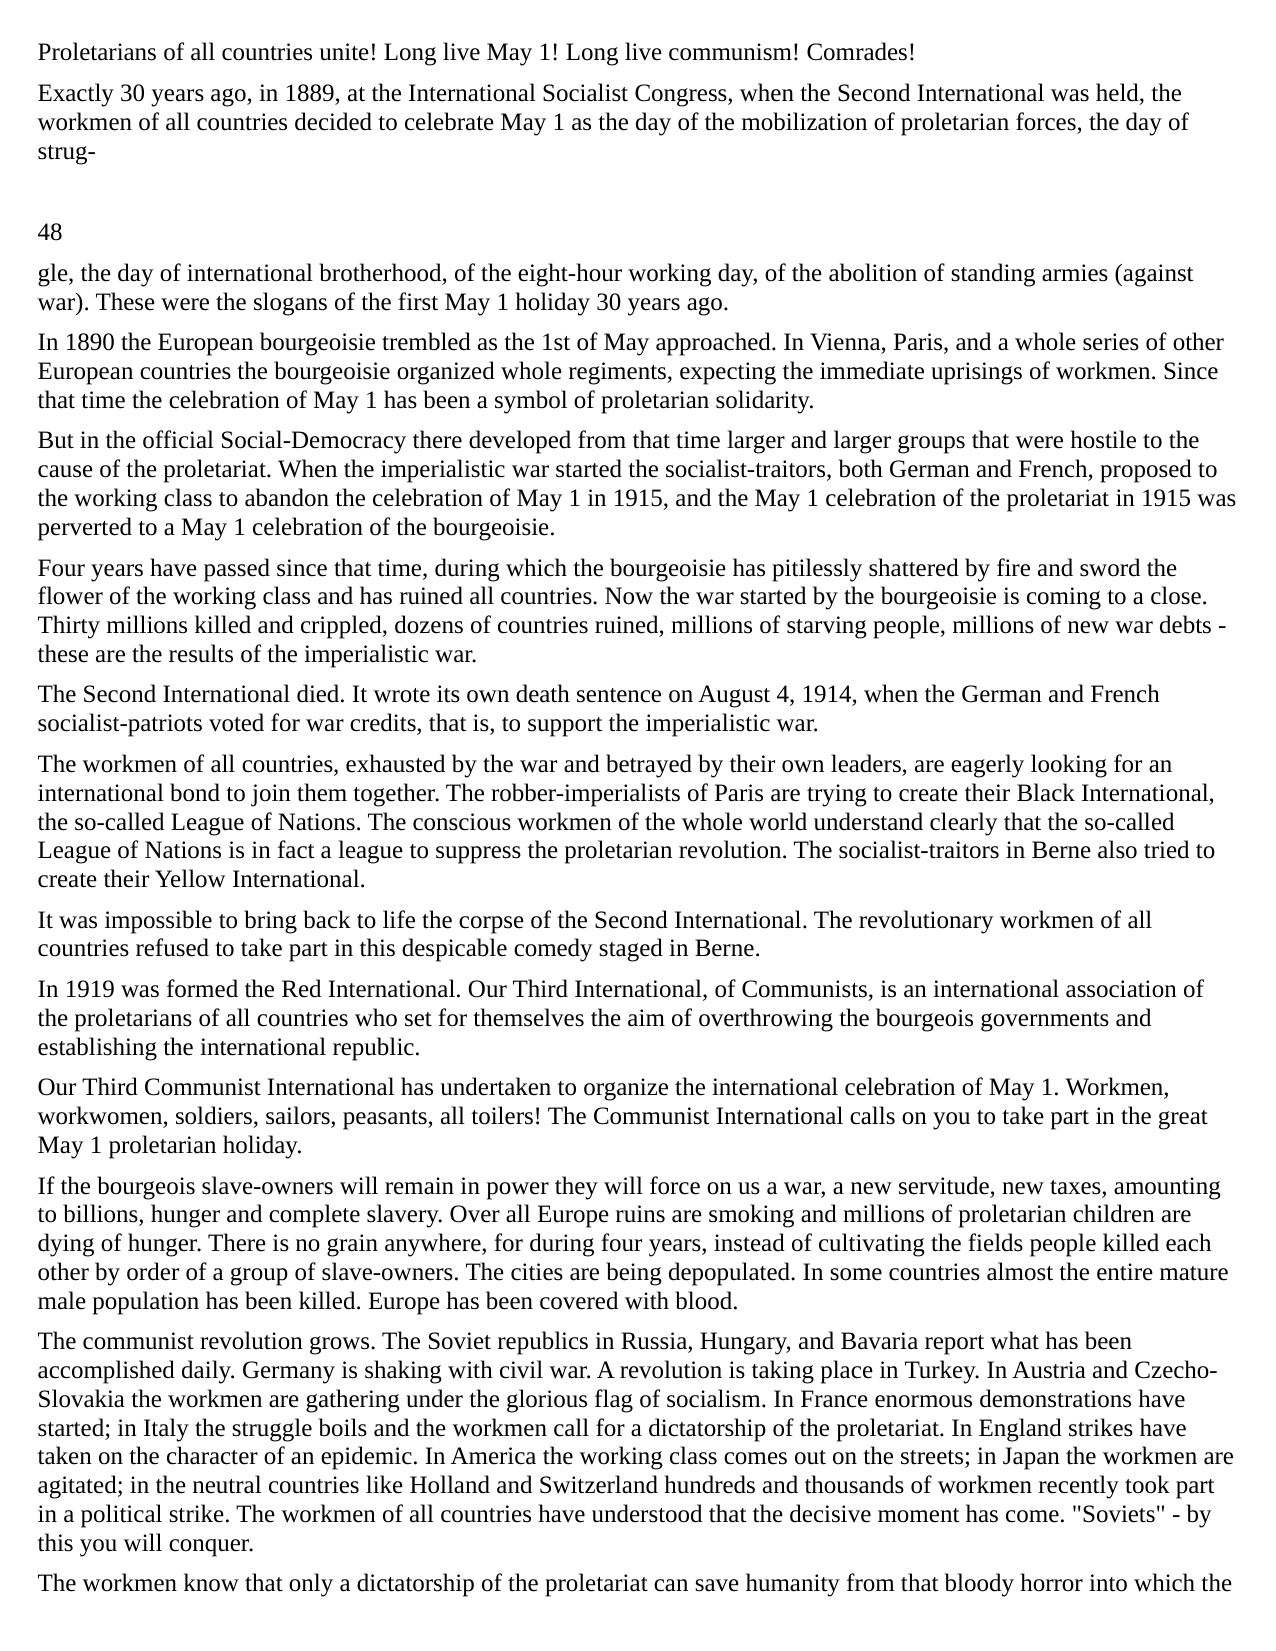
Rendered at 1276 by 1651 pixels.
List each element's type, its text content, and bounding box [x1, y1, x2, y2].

text 48 [37, 217, 1238, 246]
text Our Third Communist International has undertaken to organize the international celebration of May 1. Workmen, workwomen, soldiers, sailors, peasants, all toilers! The Communist International calls on you to take part in the great May 1 proletarian holiday. [37, 1072, 1238, 1159]
text Four years have passed since that time, during which the bourgeoisie has pitilessly shattered by fire and sword the flower of the working class and has ruined all countries. Now the war started by the bourgeoisie is coming to a close. Thirty millions killed and crippled, dozens of countries ruined, millions of starving people, millions of new war debts - these are the results of the imperialistic war. [37, 553, 1238, 668]
text If the bourgeois slave-owners will remain in power they will force on us a war, a new servitude, new taxes, amounting to billions, hunger and complete slavery. Over all Europe ruins are smoking and millions of proletarian children are dying of hunger. There is no grain anywhere, for during four years, instead of cultivating the fields people killed each other by order of a group of slave-owners. The cities are being depopulated. In some countries almost the entire mature male population has been killed. Europe has been covered with blood. [37, 1171, 1238, 1314]
text In 1919 was formed the Red International. Our Third International, of Communists, is an international association of the proletarians of all countries who set for themselves the aim of overthrowing the bourgeois governments and establishing the international republic. [37, 974, 1238, 1061]
text The workmen know that only a dictatorship of the proletariat can save humanity from that bloody horror into which the [37, 1568, 1238, 1597]
text The communist revolution grows. The Soviet republics in Russia, Hungary, and Bavaria report what has been accomplished daily. Germany is shaking with civil war. A revolution is taking place in Turkey. In Austria and Czecho-Slovakia the workmen are gathering under the glorious flag of socialism. In France enormous demonstrations have started; in Italy the struggle boils and the workmen call for a dictatorship of the proletariat. In England strikes have taken on the character of an epidemic. In America the working class comes out on the streets; in Japan the workmen are agitated; in the neutral countries like Holland and Switzerland hundreds and thousands of workmen recently took part in a political strike. The workmen of all countries have understood that the decisive moment has come. "Soviets" - by this you will conquer. [37, 1326, 1238, 1556]
text It was impossible to bring back to life the corpse of the Second International. The revolutionary workmen of all countries refused to take part in this despicable comedy staged in Berne. [37, 905, 1238, 962]
text Proletarians of all countries unite! Long live May 1! Long live communism! Comrades! [37, 37, 1238, 66]
text But in the official Social-Democracy there developed from that time larger and larger groups that were hostile to the cause of the proletariat. When the imperialistic war started the socialist-traitors, both German and French, proposed to the working class to abandon the celebration of May 1 in 1915, and the May 1 celebration of the proletariat in 1915 was perverted to a May 1 celebration of the bourgeoisie. [37, 426, 1238, 541]
text Exactly 30 years ago, in 1889, at the International Socialist Congress, when the Second International was held, the workmen of all countries decided to celebrate May 1 as the day of the mobilization of proletarian forces, the day of strug- [37, 78, 1238, 164]
text gle, the day of international brotherhood, of the eight-hour working day, of the abolition of standing armies (against war). These were the slogans of the first May 1 holiday 30 years ago. [37, 258, 1238, 315]
text In 1890 the European bourgeoisie trembled as the 1st of May approached. In Vienna, Paris, and a whole series of other European countries the bourgeoisie organized whole regiments, expecting the immediate uprisings of workmen. Since that time the celebration of May 1 has been a symbol of proletarian solidarity. [37, 327, 1238, 414]
text The workmen of all countries, exhausted by the war and betrayed by their own leaders, are eagerly looking for an international bond to join them together. The robber-imperialists of Paris are trying to create their Black International, the so-called League of Nations. The conscious workmen of the whole world understand clearly that the so-called League of Nations is in fact a league to suppress the proletarian revolution. The socialist-traitors in Berne also tried to create their Yellow International. [37, 749, 1238, 893]
text The Second International died. It wrote its own death sentence on August 4, 1914, when the German and French socialist-patriots voted for war credits, that is, to support the imperialistic war. [37, 679, 1238, 737]
